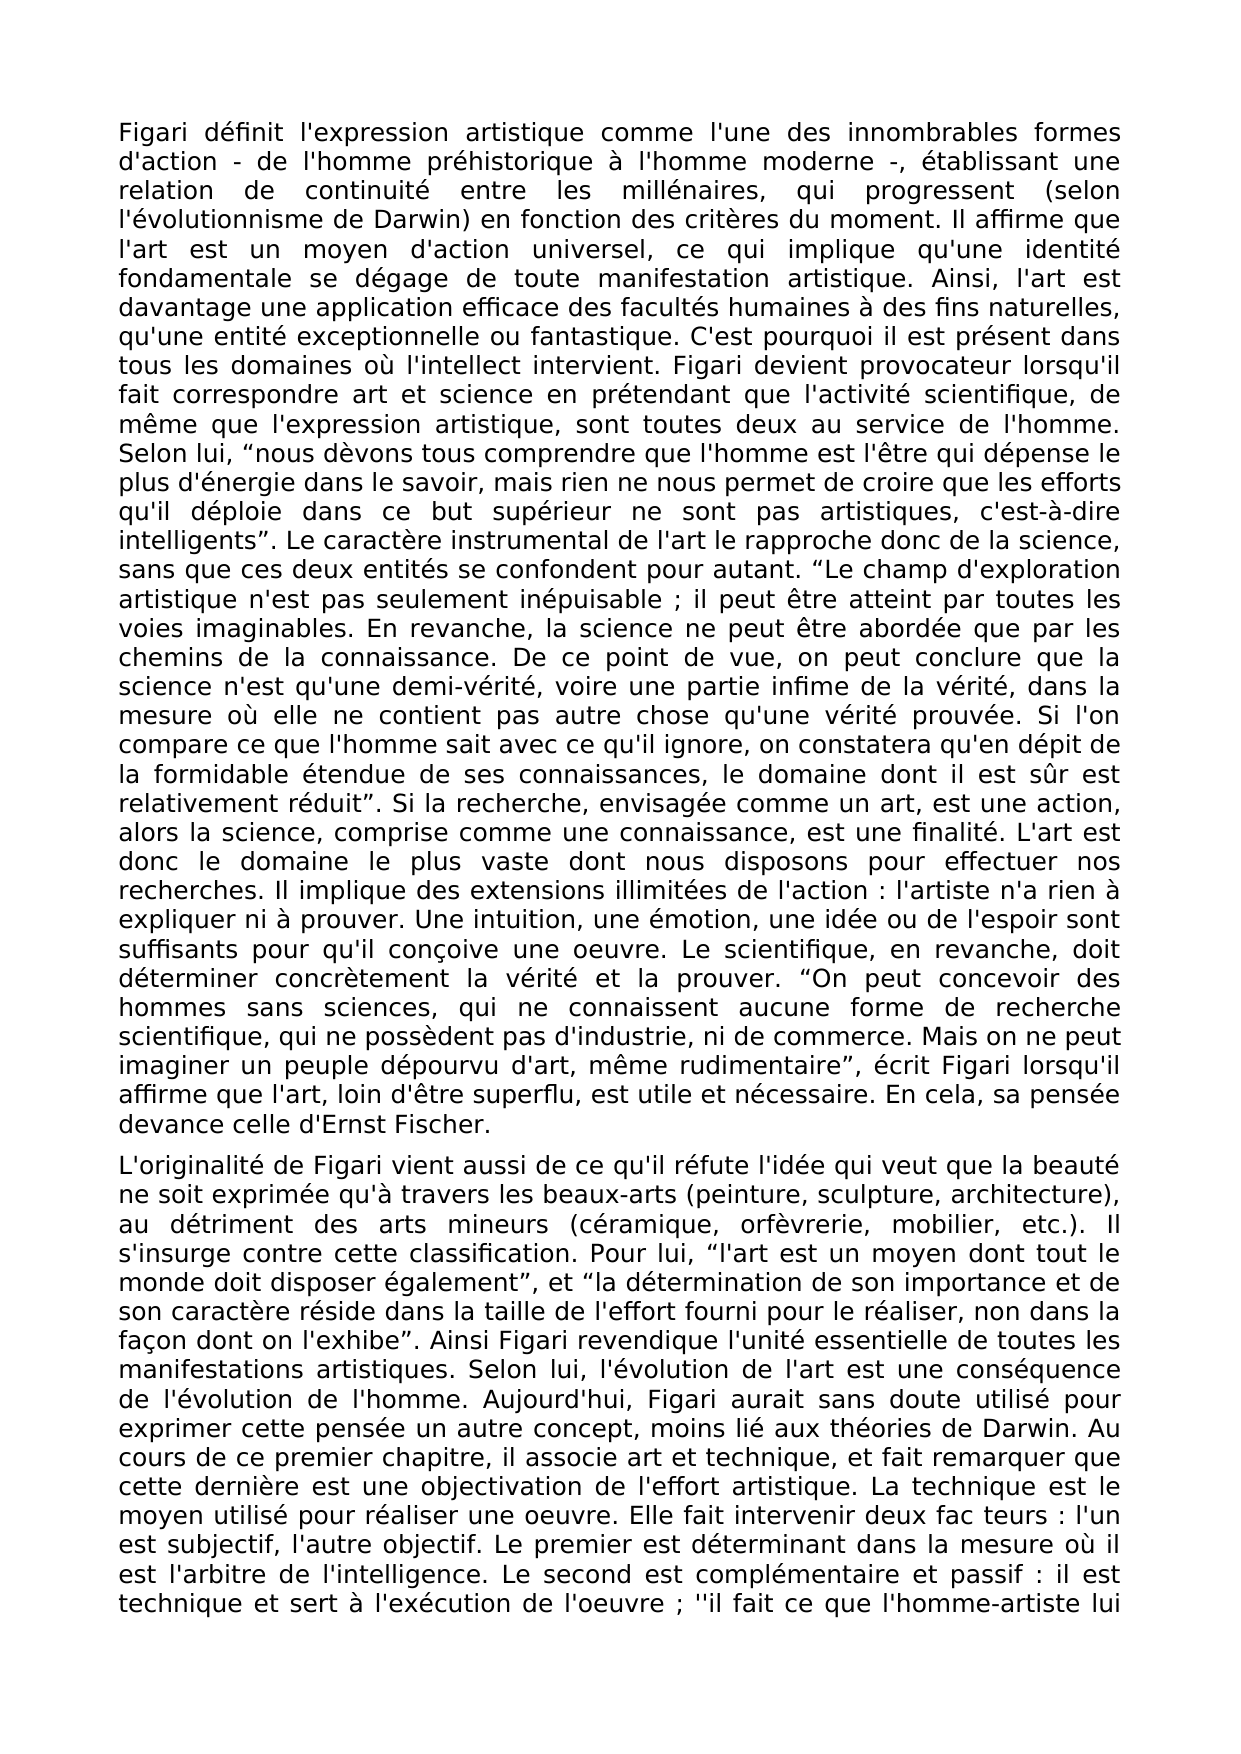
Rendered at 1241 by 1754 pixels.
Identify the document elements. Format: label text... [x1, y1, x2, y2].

text L'originalité de Figari vient aussi de ce qu'il réfute l'idée qui veut que la beauté ne soit exprimée qu'à travers les beaux-arts (peinture, sculpture, architecture), au détriment des arts mineurs (céramique, orfèvrerie, mobilier, etc.). Il s'insurge contre cette classification. Pour lui, “l'art est un moyen dont tout le monde doit disposer également”, et “la détermination de son importance et de son caractère réside dans la taille de l'effort fourni pour le réaliser, non dans la façon dont on l'exhibe”. Ainsi Figari revendique l'unité essentielle de toutes les manifestations artistiques. Selon lui, l'évolution de l'art est une conséquence de l'évolution de l'homme. Aujourd'hui, Figari aurait sans doute utilisé pour exprimer cette pensée un autre concept, moins lié aux théories de Darwin. Au cours de ce premier chapitre, il associe art et technique, et fait remarquer que cette dernière est une objectivation de l'effort artistique. La technique est le moyen utilisé pour réaliser une oeuvre. Elle fait intervenir deux fac teurs : l'un est subjectif, l'autre objectif. Le premier est déterminant dans la mesure où il est l'arbitre de l'intelligence. Le second est complémentaire et passif : il est technique et sert à l'exécution de l'oeuvre ; ''il fait ce que l'homme-artiste lui [118, 1151, 1122, 1618]
text Figari définit l'expression artistique comme l'une des innombrables formes d'action - de l'homme préhistorique à l'homme moderne -, établissant une relation de continuité entre les millénaires, qui progressent (selon l'évolutionnisme de Darwin) en fonction des critères du moment. Il affirme que l'art est un moyen d'action universel, ce qui implique qu'une identité fondamentale se dégage de toute manifestation artistique. Ainsi, l'art est davantage une application efficace des facultés humaines à des fins naturelles, qu'une entité exceptionnelle ou fantastique. C'est pourquoi il est présent dans tous les domaines où l'intellect intervient. Figari devient provocateur lorsqu'il fait correspondre art et science en prétendant que l'activité scientifique, de même que l'expression artistique, sont toutes deux au service de l'homme. Selon lui, “nous dèvons tous comprendre que l'homme est l'être qui dépense le plus d'énergie dans le savoir, mais rien ne nous permet de croire que les efforts qu'il déploie dans ce but supérieur ne sont pas artistiques, c'est-à-dire intelligents”. Le caractère instrumental de l'art le rapproche donc de la science, sans que ces deux entités se confondent pour autant. “Le champ d'exploration artistique n'est pas seulement inépuisable ; il peut être atteint par toutes les voies imaginables. En revanche, la science ne peut être abordée que par les chemins de la connaissance. De ce point de vue, on peut conclure que la science n'est qu'une demi-vérité, voire une partie infime de la vérité, dans la mesure où elle ne contient pas autre chose qu'une vérité prouvée. Si l'on compare ce que l'homme sait avec ce qu'il ignore, on constatera qu'en dépit de la formidable étendue de ses connaissances, le domaine dont il est sûr est relativement réduit”. Si la recherche, envisagée comme un art, est une action, alors la science, comprise comme une connaissance, est une finalité. L'art est donc le domaine le plus vaste dont nous disposons pour effectuer nos recherches. Il implique des extensions illimitées de l'action : l'artiste n'a rien à expliquer ni à prouver. Une intuition, une émotion, une idée ou de l'espoir sont suffisants pour qu'il conçoive une oeuvre. Le scientifique, en revanche, doit déterminer concrètement la vérité et la prouver. “On peut concevoir des hommes sans sciences, qui ne connaissent aucune forme de recherche scientifique, qui ne possèdent pas d'industrie, ni de commerce. Mais on ne peut imaginer un peuple dépourvu d'art, même rudimentaire”, écrit Figari lorsqu'il affirme que l'art, loin d'être superflu, est utile et nécessaire. En cela, sa pensée devance celle d'Ernst Fischer. [118, 118, 1122, 1139]
